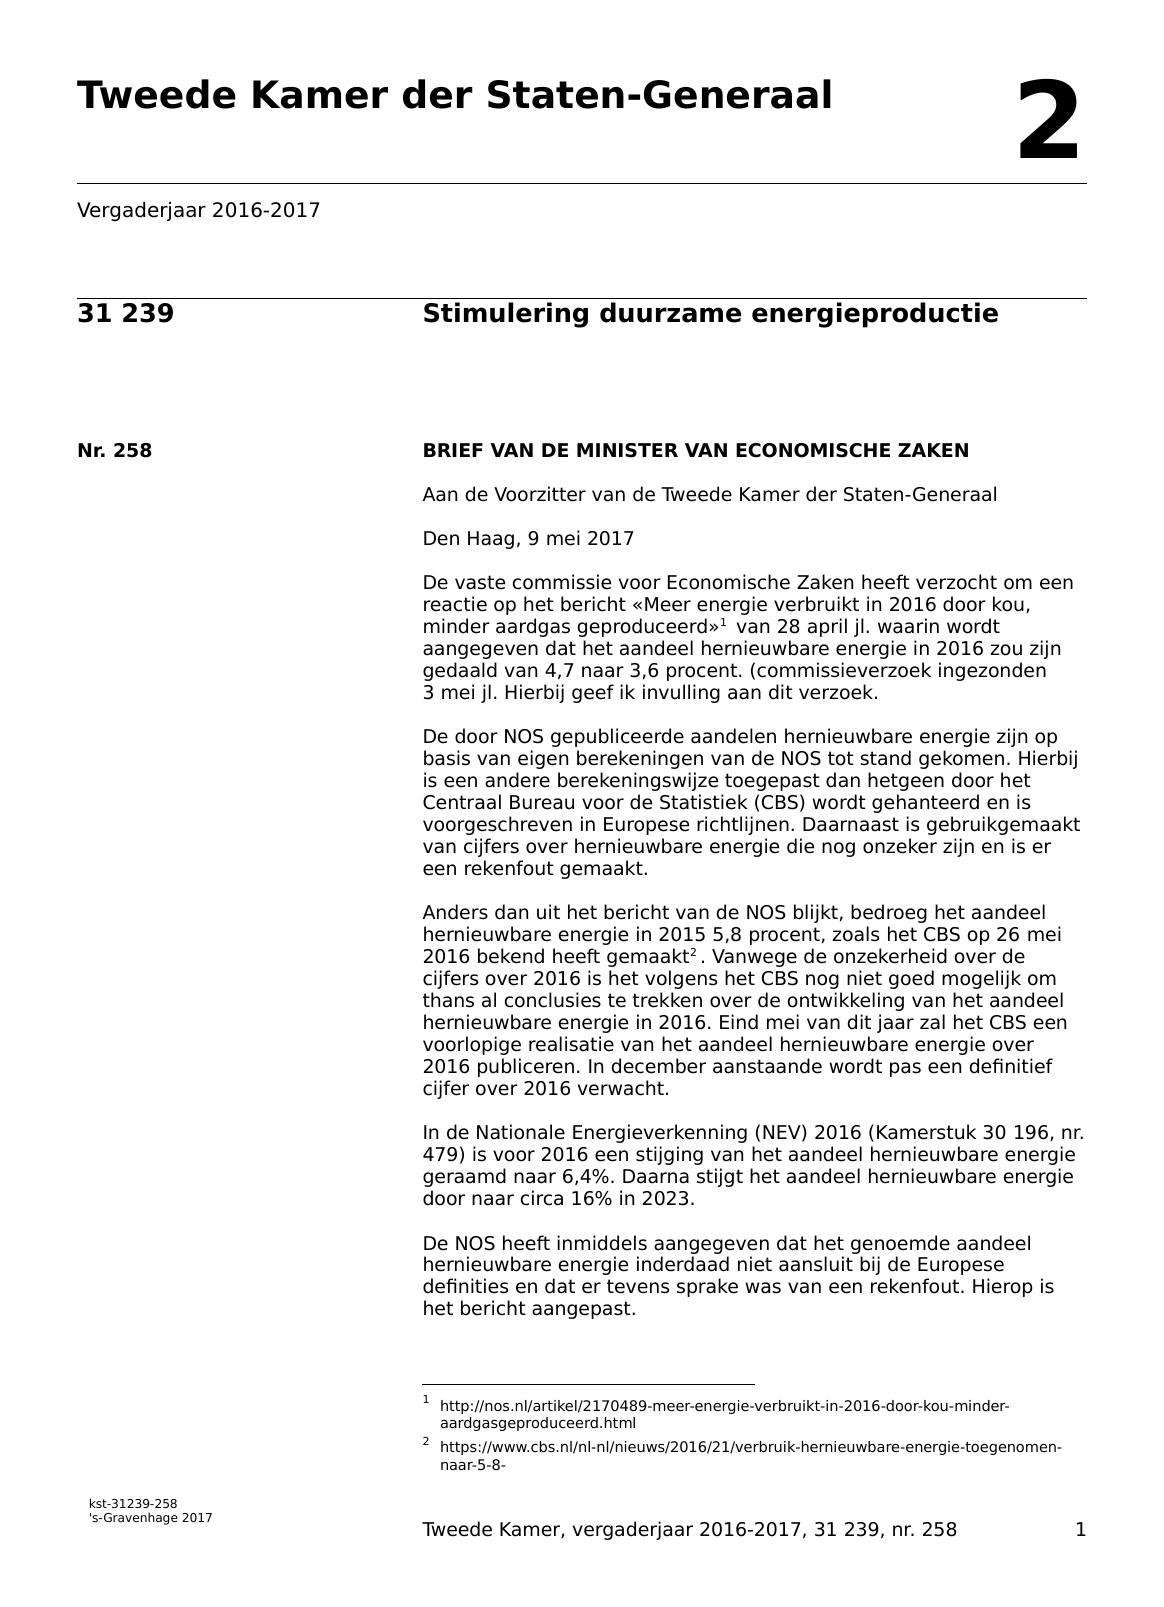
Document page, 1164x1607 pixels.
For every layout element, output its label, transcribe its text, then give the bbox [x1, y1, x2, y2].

subtitle 31 239 Stimulering duurzame energieproductie [77, 299, 1087, 329]
text De vaste commissie voor Economische Zaken heeft verzocht om een reactie op het bericht «Meer energie verbruikt in 2016 door kou, minder aardgas geproduceerd» van 28 april jl. waarin wordt aangegeven dat het aandeel hernieuwbare energie in 2016 zou zijn gedaald van 4,7 naar 3,6 procent. (commissieverzoek ingezonden 3 mei jl. Hierbij geef ik invulling aan dit verzoek. [422, 572, 1087, 704]
text In de Nationale Energieverkenning (NEV) 2016 (Kamerstuk 30 196, nr. 479) is voor 2016 een stijging van het aandeel hernieuwbare energie geraamd naar 6,4%. Daarna stijgt het aandeel hernieuwbare energie door naar circa 16% in 2023. [422, 1122, 1087, 1210]
text Aan de Voorzitter van de Tweede Kamer der Staten-Generaal [422, 484, 1087, 506]
text https://www.cbs.nl/nl-nl/nieuws/2016/21/verbruik-hernieuwbare-energie-toegenomen-naar-5-8- [422, 1435, 1087, 1474]
text De door NOS gepubliceerde aandelen hernieuwbare energie zijn op basis van eigen berekeningen van de NOS tot stand gekomen. Hierbij is een andere berekeningswijze toegepast dan hetgeen door het Centraal Bureau voor de Statistiek (CBS) wordt gehanteerd en is voorgeschreven in Europese richtlijnen. Daarnaast is gebruikgemaakt van cijfers over hernieuwbare energie die nog onzeker zijn en is er een rekenfout gemaakt. [422, 726, 1087, 880]
table_cell Vergaderjaar 2016-2017 [77, 184, 1087, 298]
subtitle Nr. 258 BRIEF VAN DE MINISTER VAN ECONOMISCHE ZAKEN [77, 440, 1087, 462]
text kst-31239-258 [88, 1497, 323, 1511]
text Den Haag, 9 mei 2017 [422, 528, 1087, 550]
table_header Tweede Kamer der Staten-Generaal [77, 59, 886, 183]
table_header 2 [886, 59, 1087, 183]
text De NOS heeft inmiddels aangegeven dat het genoemde aandeel hernieuwbare energie inderdaad niet aansluit bij de Europese definities en dat er tevens sprake was van een rekenfout. Hierop is het bericht aangepast. [422, 1232, 1087, 1320]
text 's-Gravenhage 2017 [88, 1511, 323, 1525]
text Anders dan uit het bericht van de NOS blijkt, bedroeg het aandeel hernieuwbare energie in 2015 5,8 procent, zoals het CBS op 26 mei 2016 bekend heeft gemaakt. Vanwege de onzekerheid over de cijfers over 2016 is het volgens het CBS nog niet goed mogelijk om thans al conclusies te trekken over de ontwikkeling van het aandeel hernieuwbare energie in 2016. Eind mei van dit jaar zal het CBS een voorlopige realisatie van het aandeel hernieuwbare energie over 2016 publiceren. In december aanstaande wordt pas een definitief cijfer over 2016 verwacht. [422, 902, 1087, 1100]
text http://nos.nl/artikel/2170489-meer-energie-verbruikt-in-2016-door-kou-minder-aardgasgeproduceerd.html [422, 1393, 1087, 1432]
